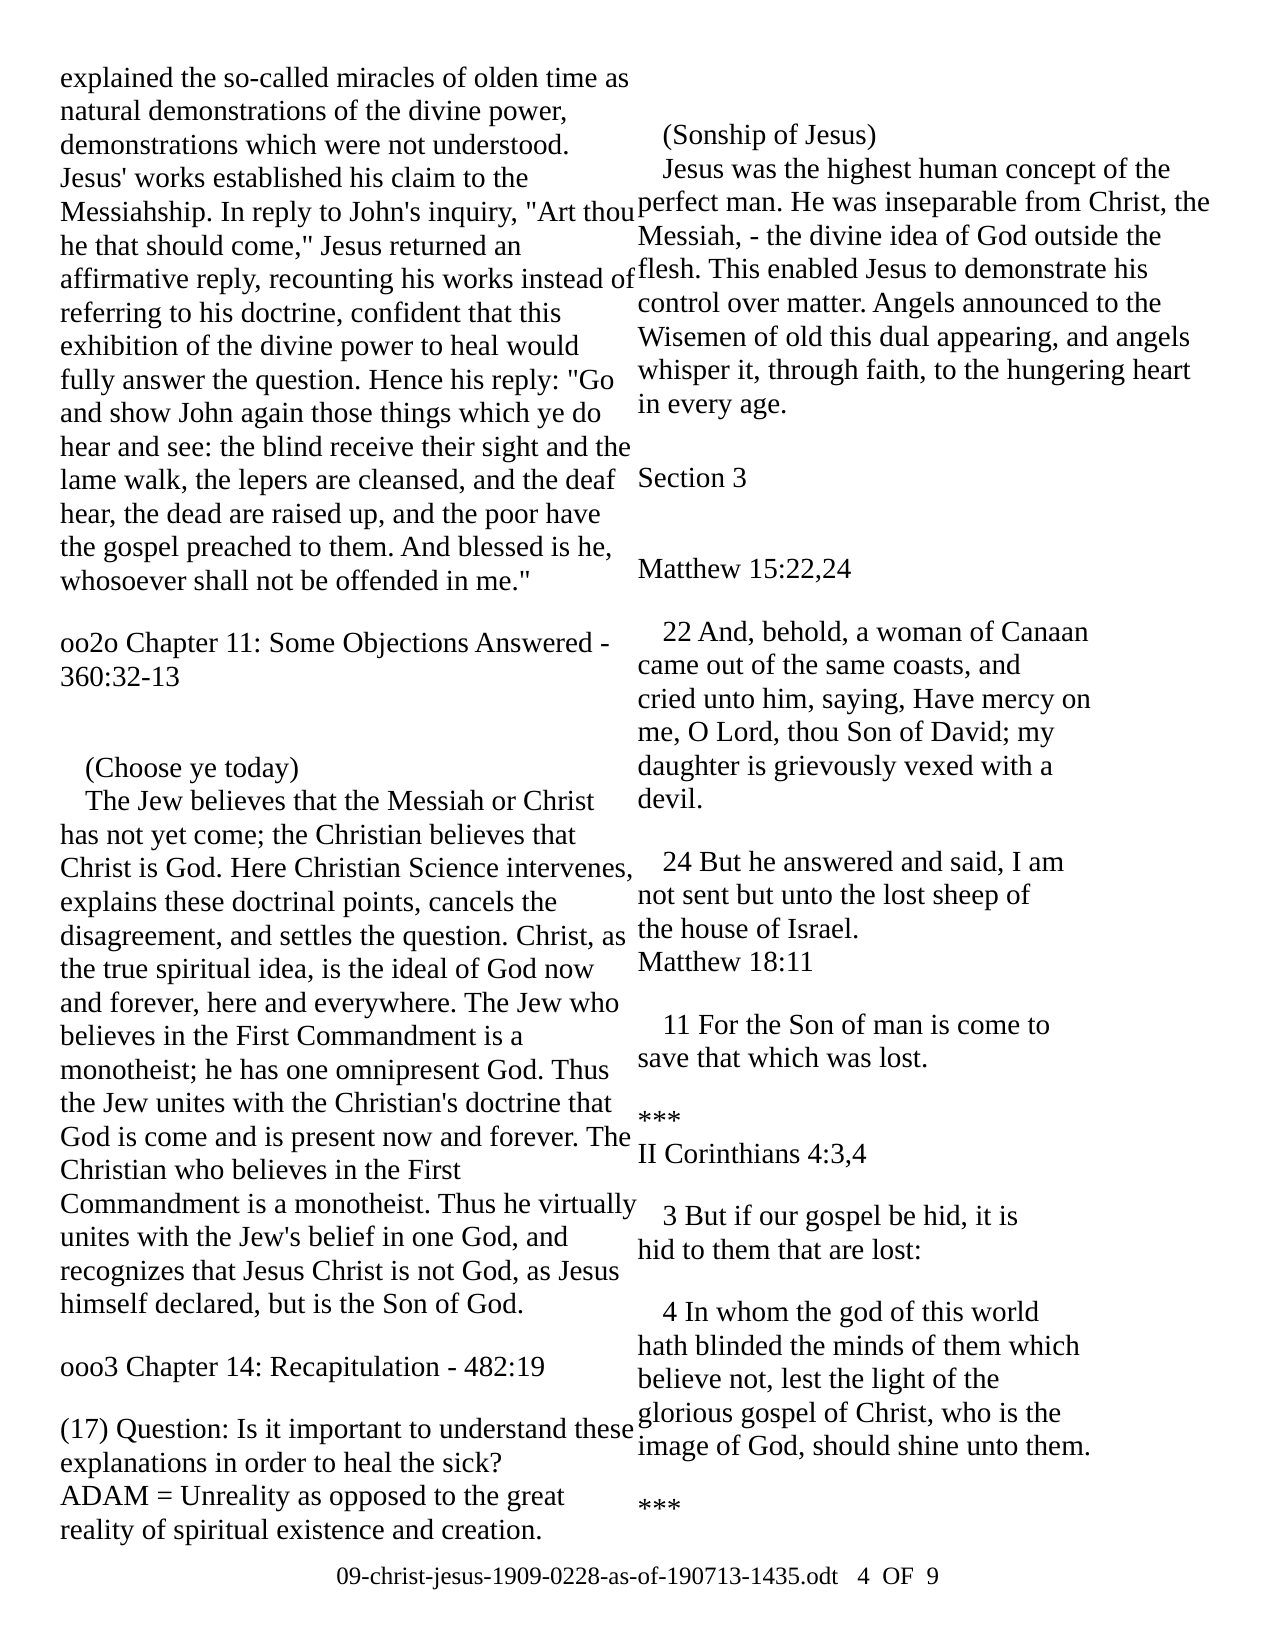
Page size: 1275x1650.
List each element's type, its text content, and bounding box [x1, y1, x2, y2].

text Section 3 [637, 461, 1215, 494]
text Matthew 15:22,24 22 And, behold, a woman of Canaan came out of the same coasts, and cried unto him, saying, Have mercy on me, O Lord, thou Son of David; my daughter is grievously vexed with a devil. 24 But he answered and said, I am not sent but unto the lost sheep of the house of Israel. Matthew 18:11 11 For the Son of man is come to save that which was lost. *** II Corinthians 4:3,4 3 But if our gospel be hid, it is hid to them that are lost: 4 In whom the god of this world hath blinded the minds of them which believe not, lest the light of the glorious gospel of Christ, who is the image of God, should shine unto them. *** Acts 3:22,25,26 22 For Moses truly said unto the fathers, A prophet shall the Lord your God raise up unto you of your brethren, like unto me; him shall ye hear in all things whatsoever he shall say unto you. 25 Ye are the children of the prophets, and of the covenant which God made with our fathers, saying unto Abraham, And in thy seed shall all the kindreds of the earth be blessed. 26 Unto you first God, having raised up his Son Jesus, sent him to bless you, in turning away every one of you from his iniquities. Acts 13:46 46 Then Paul and Barnabas waxed bold, and said, It was necessary that the word of God should first have been spoken to you: but seeing ye put it from you, and judge yourselves unworthy of everlasting life, lo, we turn to the Gentiles. *** John 1:11,12 11 He came unto his own, and his own received him not. 12 But as many as received him, to them gave he power to become the sons of God, even to them that believe on his name: o3oo Chapter 6: Science, Theology, Medicine - 140:23-24 (Anthropomorphism) The Jewish tribal Jehovah was a man-projected God, liable to wrath, repentance, and human changeableness. ooo2 Chapter 15: Genesis - 524:8 (Jehovah a tribal deity) In that name of Jehovah, the true idea of God seems almost lost. God becomes "a man of war," a tribal god to be worshipped, rather than Love, the divine Principle to be lived and loved. oo3o Chapter 10: Science of Being - 315:11 (The true sonship) The opposite and false views of the people hid from their sense Christ's sonship with God. They could not discern his spiritual existence. Their carnal minds were at enmity with it. Their thoughts were filled with mortal error, instead of with God's spiritual idea as presented by Christ Jesus. The likeness of God we lose sight of through sin, which beclouds the spiritual sense of Truth; and we realize this likeness only when we subdue sin and prove man's heritage, the liberty of the sons of God. o3oo Chapter 6: Science, Theology, Medicine - 133:24 (Judaism antipathetic) That he made "himself equal with God," was one of the Jewish accusations against him who planted Christianity on the foundation of Spirit, who taught as he was inspired by the Father and would recognize no life, intelligence, nor substance outside of God. 3ooo Chapter 2: Atonement and Eucharist - 41:28 (Immortal achieval) The truth taught by Jesus, the elders scoffed at. Why? Because it demanded more than they were willing to practise. It was enough for them to believe in a national Deity; but that belief, from their time to ours, has never made a disciple who could cast out evils and heal the sick. oo3o Chapter 10: Science of Being - 311:12 (Sin only of the flesh) It is a sense of sin, and not a sinful soul, which is lost. Evil is destroyed by the sense of good. [637, 523, 1215, 1524]
text John 1:40,41 40 One of the two which heard John speak, and followed him, was Andrew, Simon Peter's brother. 41 He first findeth his own brother Simon, and saith unto him, We have found the Messias, which is, being interpreted, the Christ. John 4:21,24-26 21 Jesus saith unto her, Woman, believe me, the hour cometh, when ye shall neither in this mountain, nor yet at Jerusalem, worship the Father. 24 God is a Spirit: and they that worship him must worship him in spirit and in truth. 25 The woman saith unto him, I know that Messias cometh, which is called Christ: when he is come, he will tell us all things. 26 Jesus saith unto her, I that speak unto thee am he. *** Luke 7:19,22,23 19 #And John calling unto him two of his disciples sent them to Jesus, saying, Art thou he that should come? or look we for another? 22 Then Jesus answering said unto them, Go your way, and tell John what things ye have seen and heard; how that the blind see, the lame walk, the lepers are cleansed, the deaf hear, the dead are raised, to the poor the gospel is preached. 23 And blessed is he, whosoever shall not be offended in me. 1ooo Chapter 4: Christian Science versus Spiritualism - 95:23 (Christ's reappearance) Led by a solitary star amid the darkness, the Magi of old foretold the Messiahship of Truth. Is the wise man of to-day believed, when he beholds the light which heralds Christ's eternal dawn and describes its effulgence? o3oo Chapter 6: Science, Theology, Medicine - 131:26-9 (John the Baptist, and the Messiah) The mission of Jesus confirmed prophecy, and explained the so-called miracles of olden time as natural demonstrations of the divine power, demonstrations which were not understood. Jesus' works established his claim to the Messiahship. In reply to John's inquiry, "Art thou he that should come," Jesus returned an affirmative reply, recounting his works instead of referring to his doctrine, confident that this exhibition of the divine power to heal would fully answer the question. Hence his reply: "Go and show John again those things which ye do hear and see: the blind receive their sight and the lame walk, the lepers are cleansed, and the deaf hear, the dead are raised up, and the poor have the gospel preached to them. And blessed is he, whosoever shall not be offended in me." oo2o Chapter 11: Some Objections Answered - 360:32-13 (Choose ye today) The Jew believes that the Messiah or Christ has not yet come; the Christian believes that Christ is God. Here Christian Science intervenes, explains these doctrinal points, cancels the disagreement, and settles the question. Christ, as the true spiritual idea, is the ideal of God now and forever, here and everywhere. The Jew who believes in the First Commandment is a monotheist; he has one omnipresent God. Thus the Jew unites with the Christian's doctrine that God is come and is present now and forever. The Christian who believes in the First Commandment is a monotheist. Thus he virtually unites with the Jew's belief in one God, and recognizes that Jesus Christ is not God, as Jesus himself declared, but is the Son of God. ooo3 Chapter 14: Recapitulation - 482:19 (17) Question: Is it important to understand these explanations in order to heal the sick? ADAM = Unreality as opposed to the great reality of spiritual existence and creation. Topic: Probation after Death (Sonship of Jesus) Jesus was the highest human concept of the perfect man. He was inseparable from Christ, the Messiah, - the divine idea of God outside the flesh. This enabled Jesus to demonstrate his control over matter. Angels announced to the Wisemen of old this dual appearing, and angels whisper it, through faith, to the hungering heart in every age. [60, 60, 1215, 1531]
